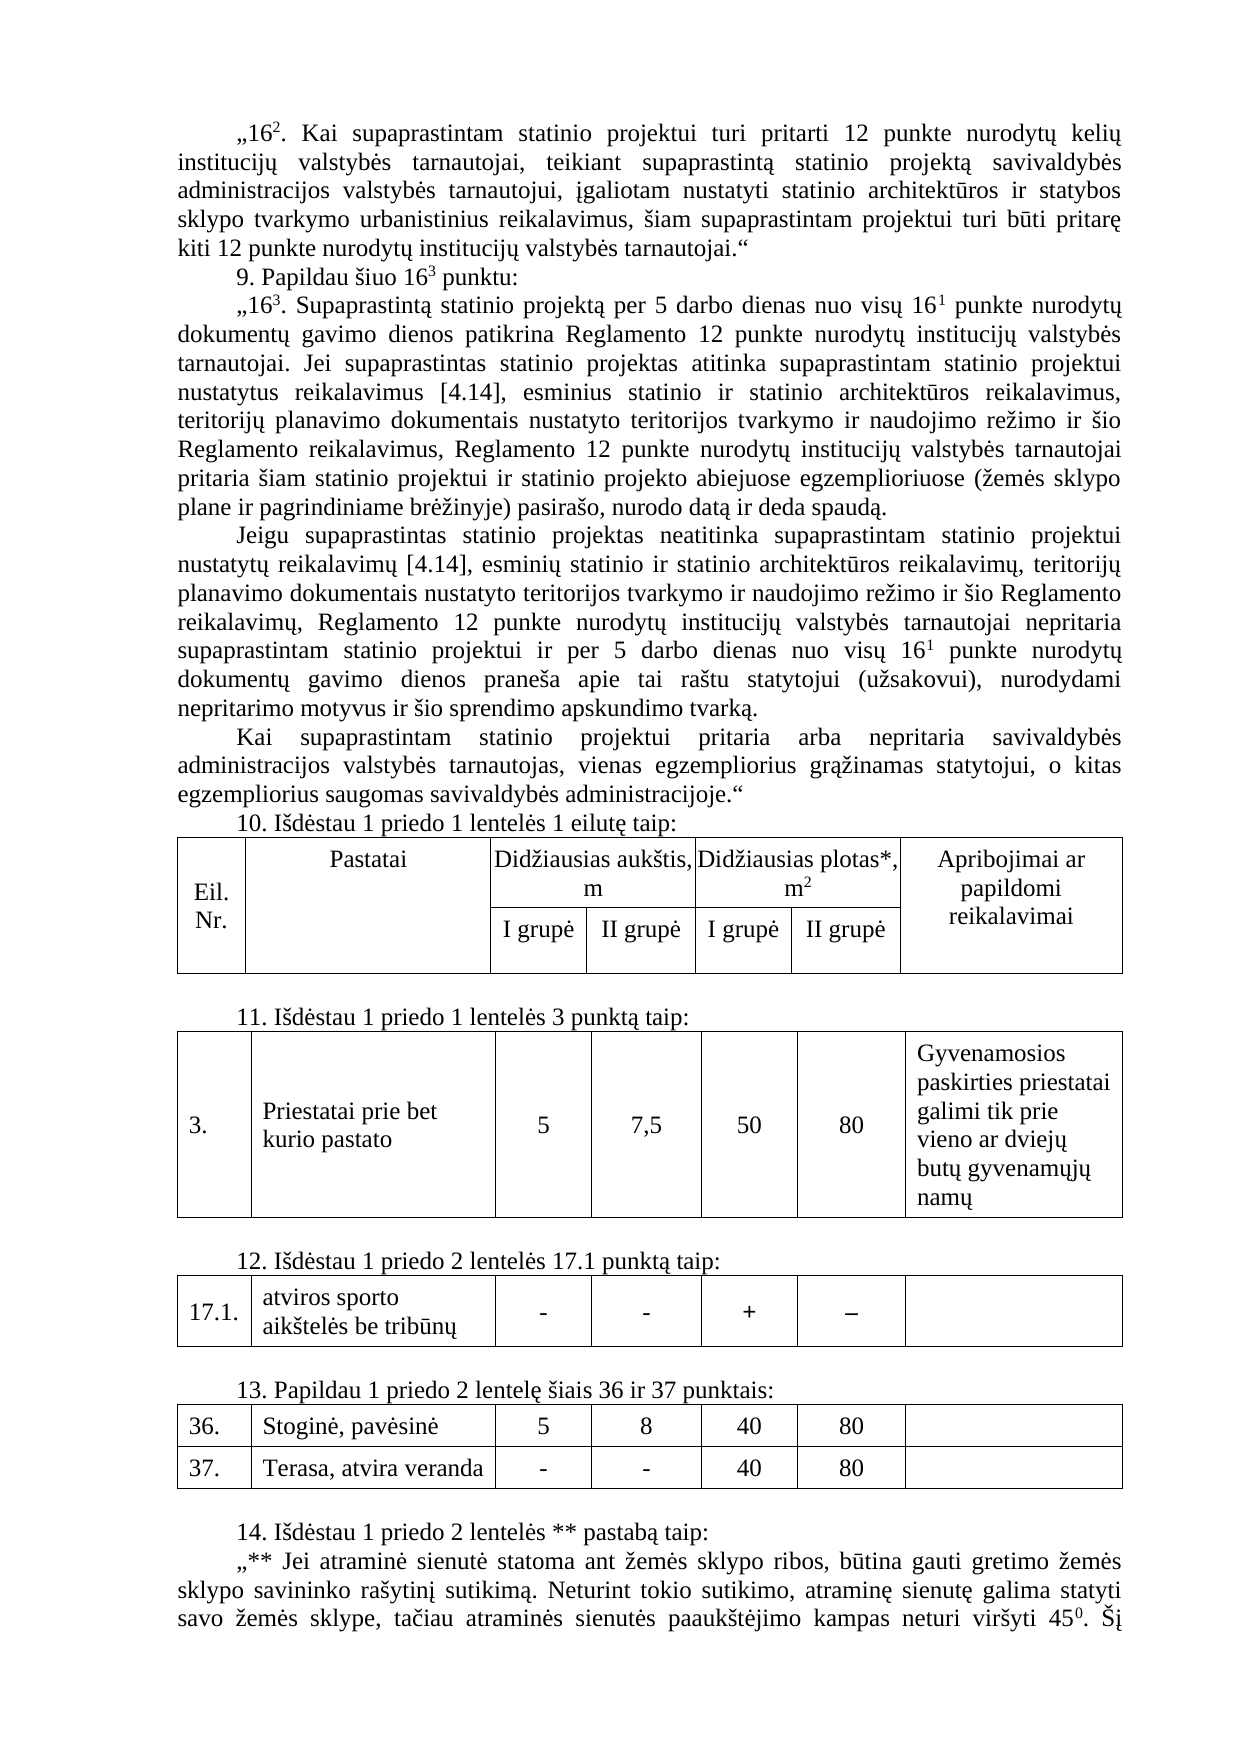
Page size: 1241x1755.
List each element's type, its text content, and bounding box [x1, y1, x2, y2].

table_header - [496, 1276, 591, 1346]
table_header Gyvenamosios paskirties priestatai galimi tik prie vieno ar dviejų butų gyvenamųjų namų [906, 1032, 1122, 1217]
table_header [906, 1276, 1122, 1346]
table_header Eil. Nr. [178, 838, 245, 973]
table_cell 37. [178, 1447, 251, 1487]
text Kai supaprastintam statinio projektui pritaria arba nepritaria savivaldybės administracijos valstybės tarnautojas, vienas egzempliorius grąžinamas statytojui, o kitas egzempliorius saugomas savivaldybės administracijoje.“ [177, 722, 1122, 808]
text 11. Išdėstau 1 priedo 1 lentelės 3 punktą taip: [177, 1002, 1122, 1031]
table_header Didžiausias plotas*, m2 [696, 838, 900, 907]
table_header atviros sporto aikštelės be tribūnų [252, 1276, 495, 1346]
table_header Stoginė, pavėsinė [252, 1405, 495, 1446]
text „162. Kai supaprastintam statinio projektui turi pritarti 12 punkte nurodytų kelių institucijų valstybės tarnautojai, teikiant supaprastintą statinio projektą savivaldybės administracijos valstybės tarnautojui, įgaliotam nustatyti statinio architektūros ir statybos sklypo tvarkymo urbanistinius reikalavimus, šiam supaprastintam projektui turi būti pritarę kiti 12 punkte nurodytų institucijų valstybės tarnautojai.“ [177, 118, 1122, 262]
text 14. Išdėstau 1 priedo 2 lentelės ** pastabą taip: [177, 1517, 1122, 1546]
table_cell I grupė [491, 908, 586, 973]
table_header [906, 1405, 1122, 1446]
table_header Apribojimai ar papildomi reikalavimai [901, 838, 1122, 973]
table_cell I grupė [696, 908, 791, 973]
table_cell II grupė [792, 908, 900, 973]
table_header 8 [592, 1405, 701, 1446]
text 12. Išdėstau 1 priedo 2 lentelės 17.1 punktą taip: [177, 1246, 1122, 1275]
table_cell II grupė [587, 908, 695, 973]
text 13. Papildau 1 priedo 2 lentelę šiais 36 ir 37 punktais: [177, 1375, 1122, 1404]
table_header 50 [702, 1032, 797, 1217]
table_cell - [592, 1447, 701, 1487]
text Jeigu supaprastintas statinio projektas neatitinka supaprastintam statinio projektui nustatytų reikalavimų [4.14], esminių statinio ir statinio architektūros reikalavimų, teritorijų planavimo dokumentais nustatyto teritorijos tvarkymo ir naudojimo režimo ir šio Reglamento reikalavimų, Reglamento 12 punkte nurodytų institucijų valstybės tarnautojai nepritaria supaprastintam statinio projektui ir per 5 darbo dienas nuo visų 161 punkte nurodytų dokumentų gavimo dienos praneša apie tai raštu statytojui (užsakovui), nurodydami nepritarimo motyvus ir šio sprendimo apskundimo tvarką. [177, 521, 1122, 722]
table_header 80 [798, 1405, 905, 1446]
table_header 5 [496, 1032, 591, 1217]
table_header Pastatai [246, 838, 490, 973]
table_cell Terasa, atvira veranda [252, 1447, 495, 1487]
text 10. Išdėstau 1 priedo 1 lentelės 1 eilutę taip: [177, 808, 1122, 837]
table_header 5 [496, 1405, 591, 1446]
table_header 36. [178, 1405, 251, 1446]
table_header Didžiausias aukštis, m [491, 838, 695, 907]
table_header 7,5 [592, 1032, 701, 1217]
table_header 80 [798, 1032, 905, 1217]
table_header 17.1. [178, 1276, 251, 1346]
table_header - [592, 1276, 701, 1346]
table_header + [702, 1276, 797, 1346]
text „** Jei atraminė sienutė statoma ant žemės sklypo ribos, būtina gauti gretimo žemės sklypo savininko rašytinį sutikimą. Neturint tokio sutikimo, atraminę sienutę galima statyti savo žemės sklype, tačiau atraminės sienutės paaukštėjimo kampas neturi viršyti 450. Šį [177, 1546, 1122, 1632]
text 9. Papildau šiuo 163 punktu: [177, 262, 1122, 291]
table_cell [906, 1447, 1122, 1487]
text „163. Supaprastintą statinio projektą per 5 darbo dienas nuo visų 161 punkte nurodytų dokumentų gavimo dienos patikrina Reglamento 12 punkte nurodytų institucijų valstybės tarnautojai. Jei supaprastintas statinio projektas atitinka supaprastintam statinio projektui nustatytus reikalavimus [4.14], esminius statinio ir statinio architektūros reikalavimus, teritorijų planavimo dokumentais nustatyto teritorijos tvarkymo ir naudojimo režimo ir šio Reglamento reikalavimus, Reglamento 12 punkte nurodytų institucijų valstybės tarnautojai pritaria šiam statinio projektui ir statinio projekto abiejuose egzemplioriuose (žemės sklypo plane ir pagrindiniame brėžinyje) pasirašo, nurodo datą ir deda spaudą. [177, 291, 1122, 521]
table_cell 80 [798, 1447, 905, 1487]
table_cell - [496, 1447, 591, 1487]
table_header 3. [178, 1032, 251, 1217]
table_header 40 [702, 1405, 797, 1446]
table_header Priestatai prie bet kurio pastato [252, 1032, 495, 1217]
table_header – [798, 1276, 905, 1346]
table_cell 40 [702, 1447, 797, 1487]
